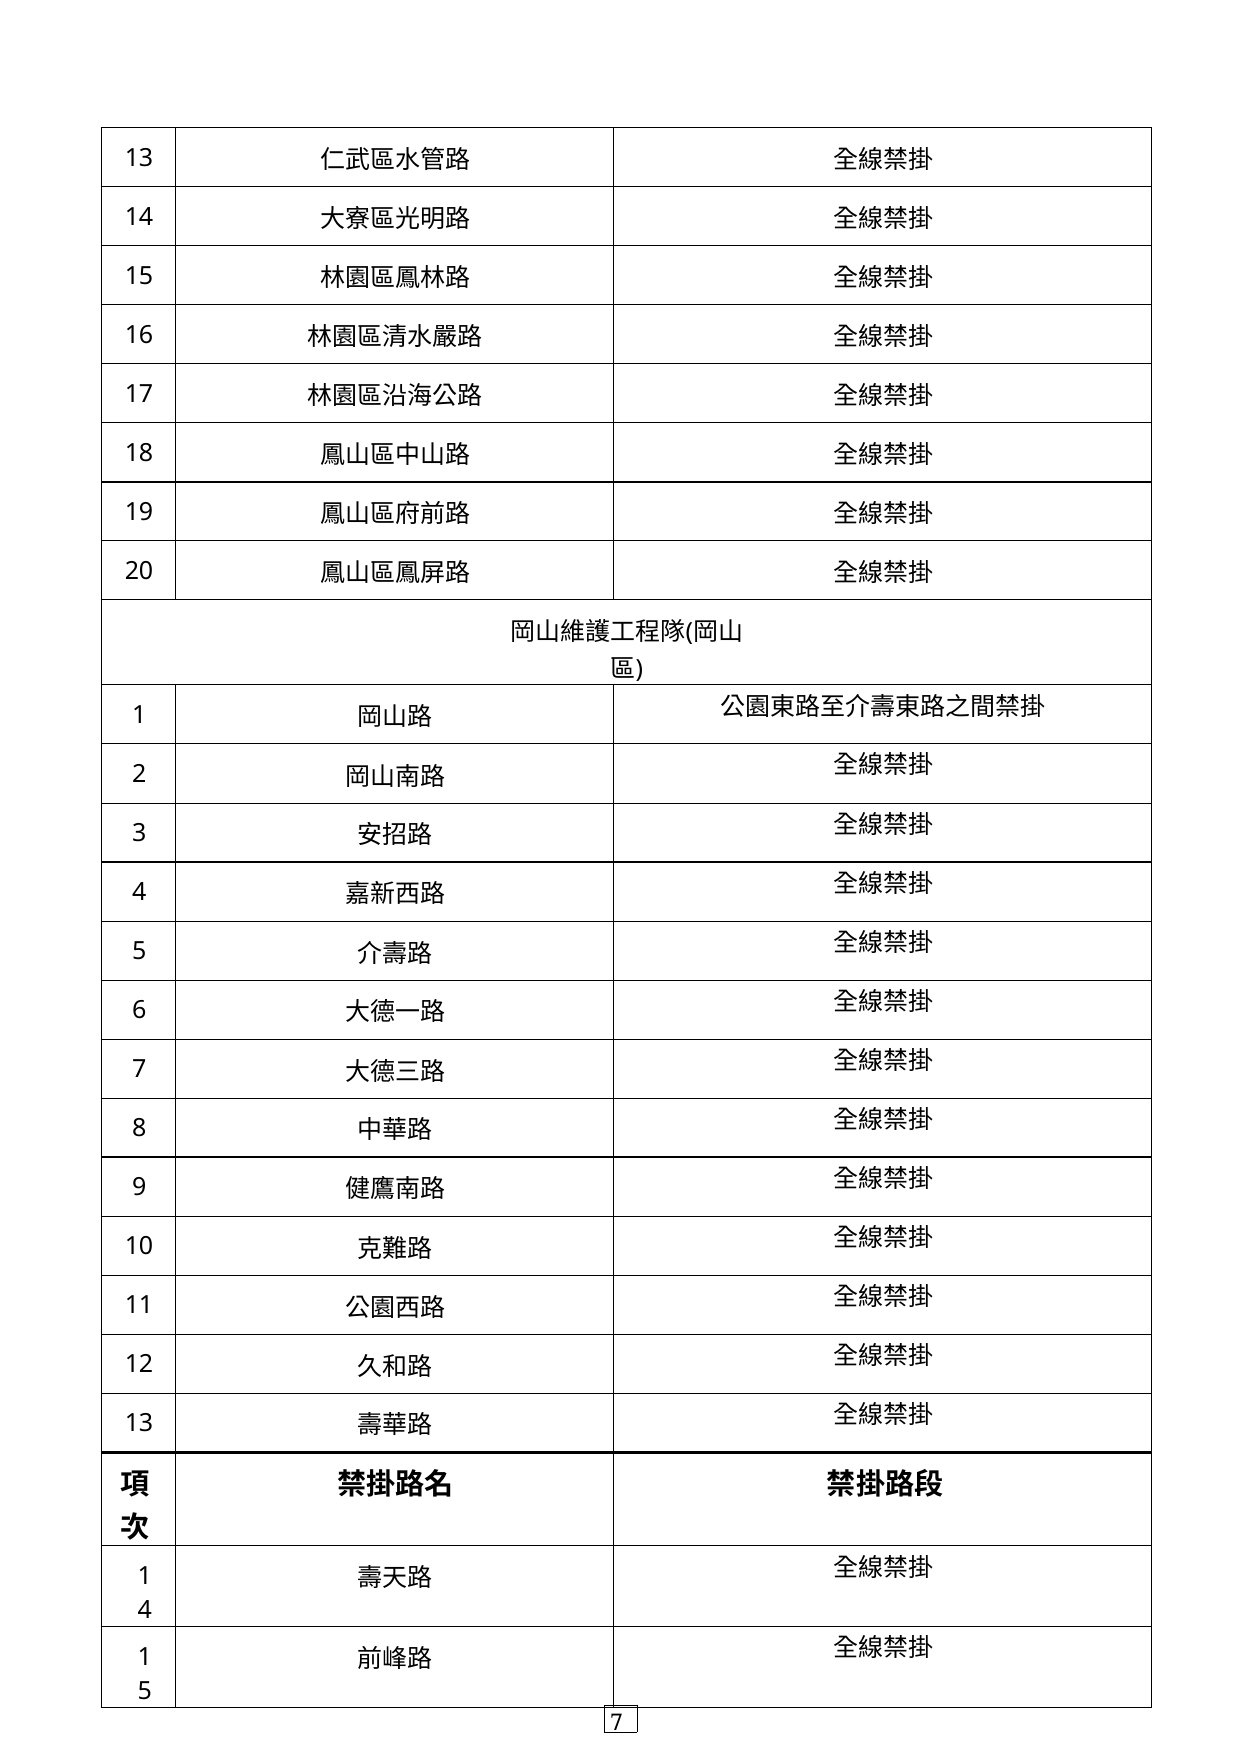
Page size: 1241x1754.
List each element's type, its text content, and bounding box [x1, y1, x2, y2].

table_cell 中華路 [176, 1099, 613, 1156]
table_cell 大寮區光明路 [176, 187, 613, 245]
table_cell 12 [102, 1335, 175, 1393]
table_cell 20 [102, 541, 175, 599]
table_cell 全線禁掛 [614, 423, 1151, 481]
table_cell 久和路 [176, 1335, 613, 1393]
table_cell 13 [102, 1394, 175, 1451]
table_cell 15 [102, 1627, 175, 1707]
table_cell 鳳山區鳳屏路 [176, 541, 613, 599]
table_cell 13 [102, 128, 175, 186]
table_cell 3 [102, 804, 175, 861]
table_cell 介壽路 [176, 922, 613, 979]
table_cell 壽華路 [176, 1394, 613, 1451]
table_cell 1 [102, 685, 175, 743]
table_cell 17 [102, 364, 175, 422]
table_cell 19 [102, 483, 175, 540]
table_cell 壽天路 [176, 1546, 613, 1626]
table_cell 鳳山區府前路 [176, 483, 613, 540]
table_cell 仁武區水管路 [176, 128, 613, 186]
table_cell 公園西路 [176, 1276, 613, 1333]
table_cell 全線禁掛 [614, 1546, 1151, 1626]
table_cell 全線禁掛 [614, 128, 1151, 186]
table_cell 全線禁掛 [614, 1217, 1151, 1274]
table_cell 公園東路至介壽東路之間禁掛 [614, 685, 1151, 743]
table_cell 全線禁掛 [614, 1627, 1151, 1707]
table_cell 林園區清水嚴路 [176, 305, 613, 363]
table_cell 全線禁掛 [614, 981, 1151, 1038]
table_cell 14 [102, 187, 175, 245]
table_cell 14 [102, 1546, 175, 1626]
table_cell 全線禁掛 [614, 1158, 1151, 1216]
table_cell 全線禁掛 [614, 1335, 1151, 1393]
table_cell 岡山維護工程隊(岡山區) [102, 600, 1151, 684]
table_cell 全線禁掛 [614, 804, 1151, 861]
table_cell 7 [102, 1040, 175, 1098]
table_header 禁掛路名 [176, 1454, 613, 1545]
table_cell 岡山路 [176, 685, 613, 743]
table_cell 全線禁掛 [614, 541, 1151, 599]
table_cell 4 [102, 863, 175, 921]
table_cell 9 [102, 1158, 175, 1216]
table_cell 安招路 [176, 804, 613, 861]
table_cell 全線禁掛 [614, 1099, 1151, 1156]
table_cell 岡山南路 [176, 744, 613, 802]
table_cell 全線禁掛 [614, 863, 1151, 921]
table_cell 全線禁掛 [614, 1040, 1151, 1098]
table_cell 林園區沿海公路 [176, 364, 613, 422]
table_cell 10 [102, 1217, 175, 1274]
table_cell 全線禁掛 [614, 364, 1151, 422]
table_cell 全線禁掛 [614, 483, 1151, 540]
table_cell 18 [102, 423, 175, 481]
table_cell 前峰路 [176, 1627, 613, 1707]
table_cell 11 [102, 1276, 175, 1333]
table_header 項次 [102, 1454, 175, 1545]
table_cell 大德一路 [176, 981, 613, 1038]
table_cell 15 [102, 246, 175, 304]
table_cell 16 [102, 305, 175, 363]
table_cell 6 [102, 981, 175, 1038]
table_cell 全線禁掛 [614, 744, 1151, 802]
table_cell 大德三路 [176, 1040, 613, 1098]
table_cell 全線禁掛 [614, 305, 1151, 363]
table_cell 嘉新西路 [176, 863, 613, 921]
table_cell 5 [102, 922, 175, 979]
table_cell 2 [102, 744, 175, 802]
table_cell 全線禁掛 [614, 187, 1151, 245]
table_cell 鳳山區中山路 [176, 423, 613, 481]
table_cell 全線禁掛 [614, 922, 1151, 979]
table_cell 8 [102, 1099, 175, 1156]
table_header 禁掛路段 [614, 1454, 1151, 1545]
table_cell 全線禁掛 [614, 1394, 1151, 1451]
table_cell 全線禁掛 [614, 1276, 1151, 1333]
table_cell 全線禁掛 [614, 246, 1151, 304]
table_cell 林園區鳳林路 [176, 246, 613, 304]
table_cell 克難路 [176, 1217, 613, 1274]
table_cell 健鷹南路 [176, 1158, 613, 1216]
